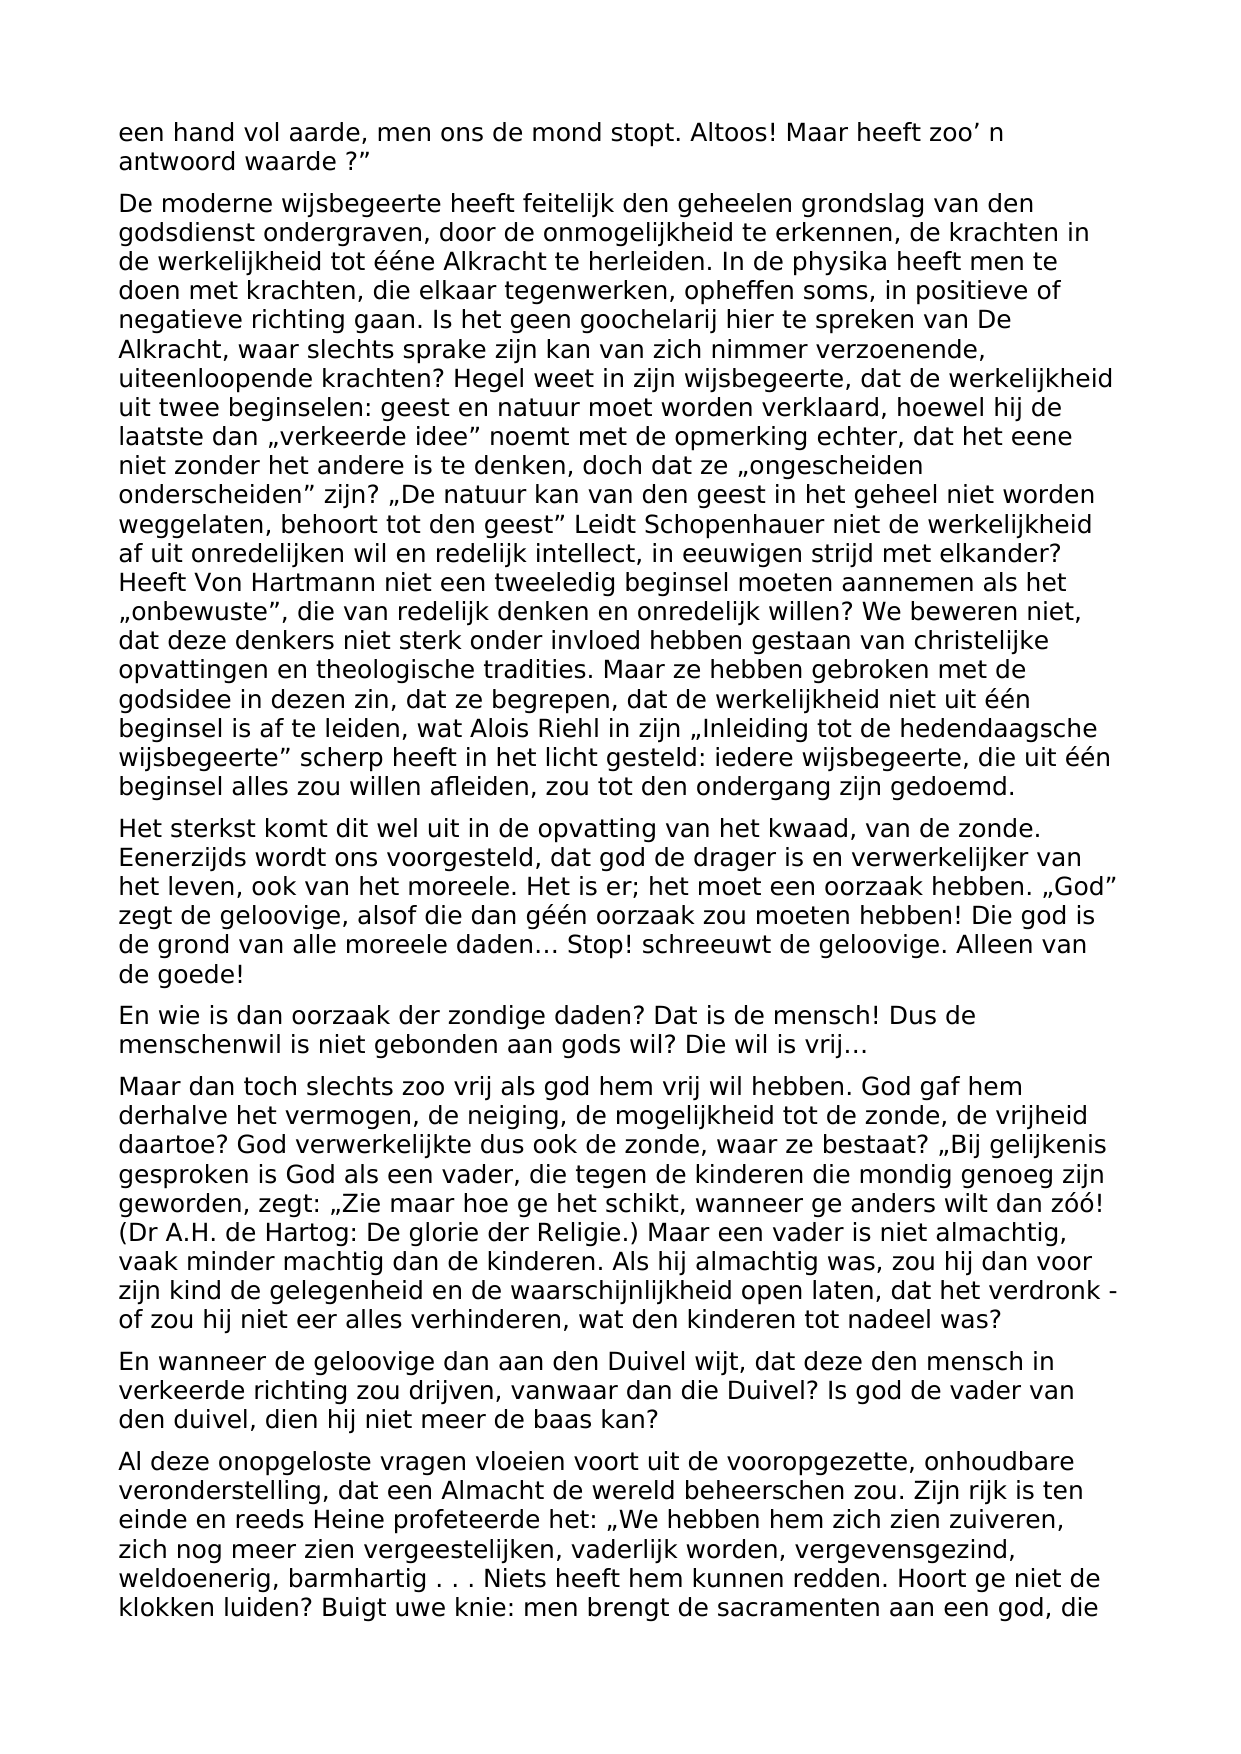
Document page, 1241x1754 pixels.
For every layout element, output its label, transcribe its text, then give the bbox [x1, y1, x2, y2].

text Het sterkst komt dit wel uit in de opvatting van het kwaad, van de zonde. Eenerzijds wordt ons voorgesteld, dat god de drager is en verwerkelijker van het leven, ook van het moreele. Het is er; het moet een oorzaak hebben. „God” zegt de geloovige, alsof die dan géén oorzaak zou moeten hebben! Die god is de grond van alle moreele daden… Stop! schreeuwt de geloovige. Alleen van de goede! [118, 814, 1122, 989]
text een hand vol aarde, men ons de mond stopt. Altoos! Maar heeft zoo’ n antwoord waarde ?” [118, 118, 1122, 176]
text De moderne wijsbegeerte heeft feitelijk den geheelen grondslag van den godsdienst ondergraven, door de onmogelijkheid te erkennen, de krachten in de werkelijkheid tot ééne Alkracht te herleiden. In de physika heeft men te doen met krachten, die elkaar tegenwerken, opheffen soms, in positieve of negatieve richting gaan. Is het geen goochelarij hier te spreken van De Alkracht, waar slechts sprake zijn kan van zich nimmer verzoenende, uiteenloopende krachten? Hegel weet in zijn wijsbegeerte, dat de werkelijkheid uit twee beginselen: geest en natuur moet worden verklaard, hoewel hij de laatste dan „verkeerde idee” noemt met de opmerking echter, dat het eene niet zonder het andere is te denken, doch dat ze „ongescheiden onderscheiden” zijn? „De natuur kan van den geest in het geheel niet worden weggelaten, behoort tot den geest” Leidt Schopenhauer niet de werkelijkheid af uit onredelijken wil en redelijk intellect, in eeuwigen strijd met elkander? Heeft Von Hartmann niet een tweeledig beginsel moeten aannemen als het „onbewuste”, die van redelijk denken en onredelijk willen? We beweren niet, dat deze denkers niet sterk onder invloed hebben gestaan van christelijke opvattingen en theologische tradities. Maar ze hebben gebroken met de godsidee in dezen zin, dat ze begrepen, dat de werkelijkheid niet uit één beginsel is af te leiden, wat Alois Riehl in zijn „Inleiding tot de hedendaagsche wijsbegeerte” scherp heeft in het licht gesteld: iedere wijsbegeerte, die uit één beginsel alles zou willen afleiden, zou tot den ondergang zijn gedoemd. [118, 189, 1122, 801]
text Al deze onopgeloste vragen vloeien voort uit de vooropgezette, onhoudbare veronderstelling, dat een Almacht de wereld beheerschen zou. Zijn rijk is ten einde en reeds Heine profeteerde het: „We hebben hem zich zien zuiveren, zich nog meer zien vergeestelijken, vaderlijk worden, vergevensgezind, weldoenerig, barmhartig . . . Niets heeft hem kunnen redden. Hoort ge niet de klokken luiden? Buigt uwe knie: men brengt de sacramenten aan een god, die [118, 1447, 1122, 1622]
text En wanneer de geloovige dan aan den Duivel wijt, dat deze den mensch in verkeerde richting zou drijven, vanwaar dan die Duivel? Is god de vader van den duivel, dien hij niet meer de baas kan? [118, 1347, 1122, 1435]
text En wie is dan oorzaak der zondige daden? Dat is de mensch! Dus de menschenwil is niet gebonden aan gods wil? Die wil is vrij… [118, 1001, 1122, 1060]
text Maar dan toch slechts zoo vrij als god hem vrij wil hebben. God gaf hem derhalve het vermogen, de neiging, de mogelijkheid tot de zonde, de vrijheid daartoe? God verwerkelijkte dus ook de zonde, waar ze bestaat? „Bij gelijkenis gesproken is God als een vader, die tegen de kinderen die mondig genoeg zijn geworden, zegt: „Zie maar hoe ge het schikt, wanneer ge anders wilt dan zóó! (Dr A.H. de Hartog: De glorie der Religie.) Maar een vader is niet almachtig, vaak minder machtig dan de kinderen. Als hij almachtig was, zou hij dan voor zijn kind de gelegenheid en de waarschijnlijkheid open laten, dat het verdronk - of zou hij niet eer alles verhinderen, wat den kinderen tot nadeel was? [118, 1072, 1122, 1335]
